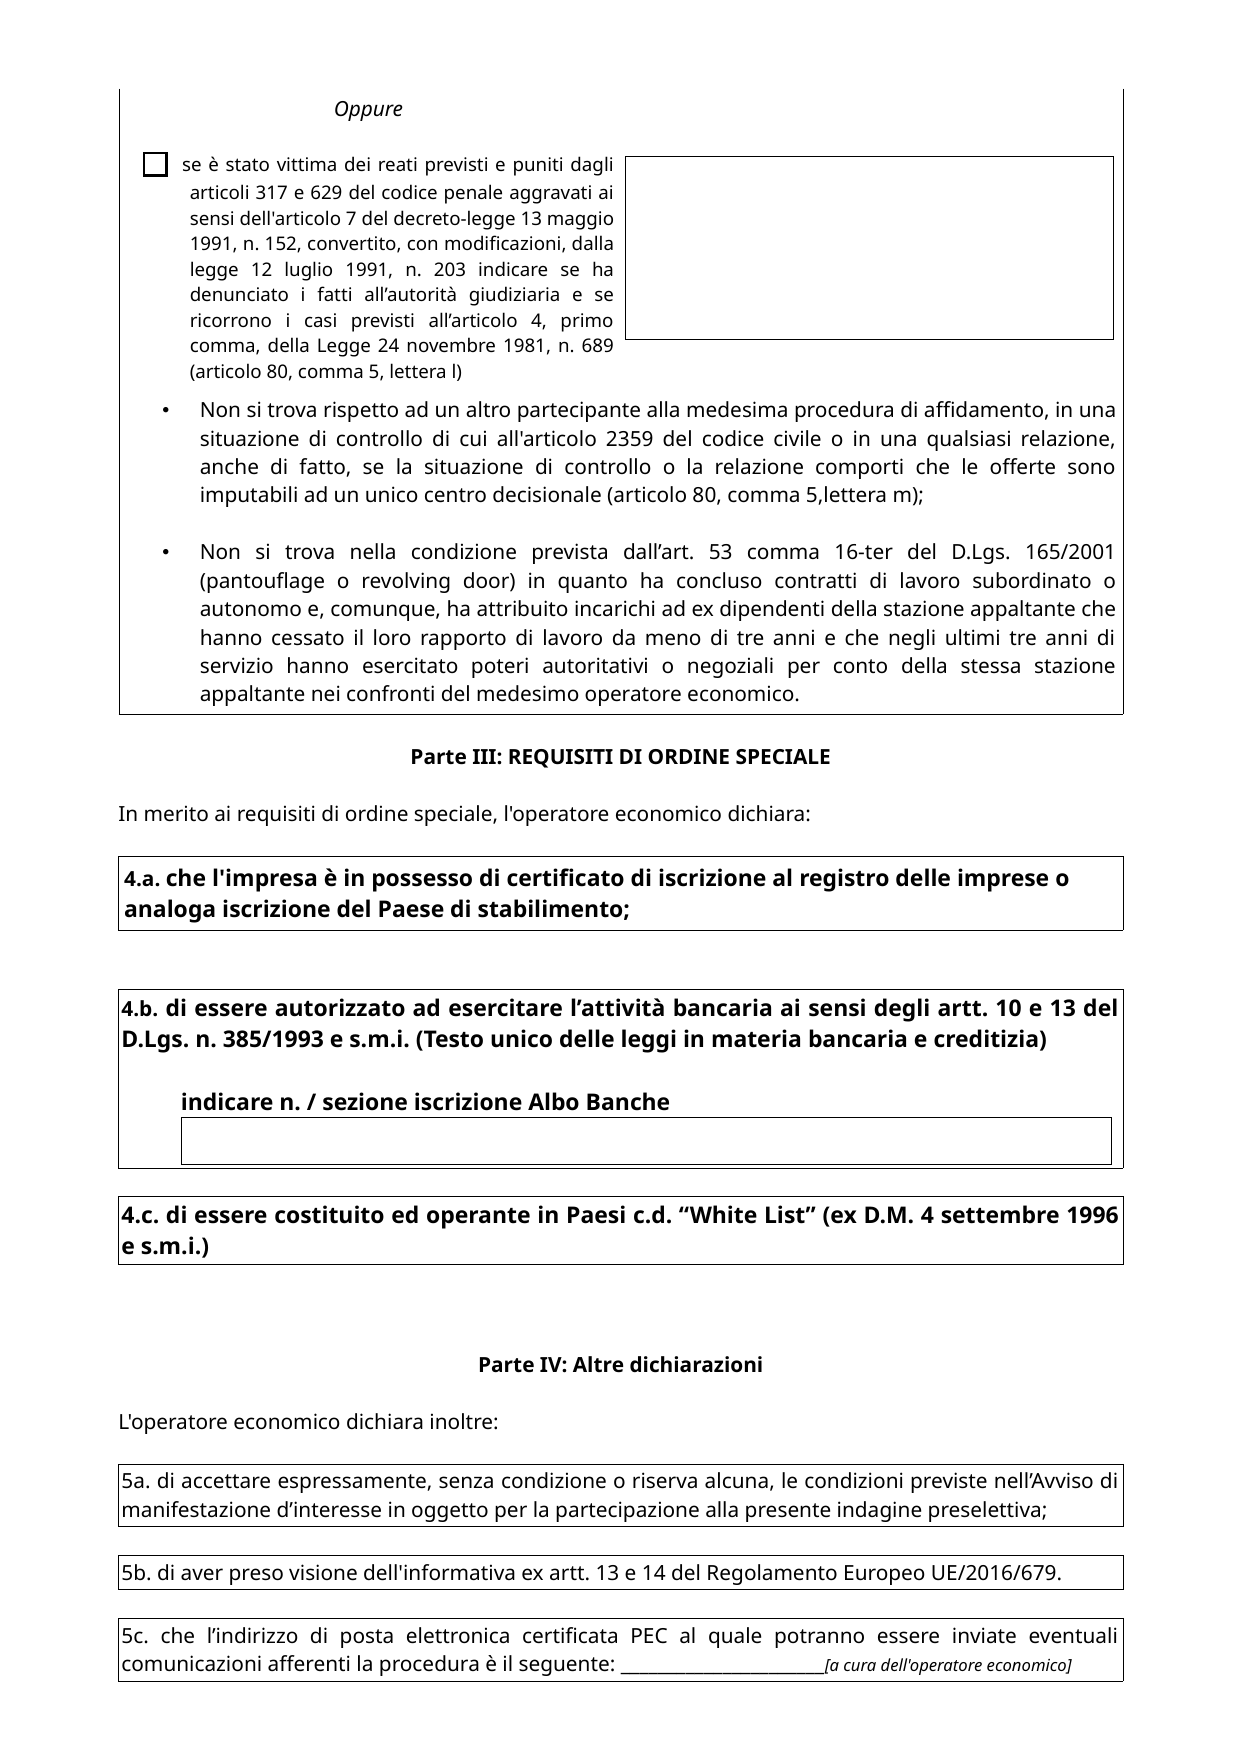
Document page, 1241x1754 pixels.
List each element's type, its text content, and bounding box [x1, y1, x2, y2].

text 4.b. di essere autorizzato ad esercitare l’attività bancaria ai sensi degli artt. 10 e 13 del D.Lgs. n. 385/1993 e s.m.i. (Testo unico delle leggi in materia bancaria e creditizia) [119, 990, 1123, 1055]
table_cell [620, 89, 1123, 389]
table_cell Oppure se è stato vittima dei reati previsti e puniti dagli articoli 317 e 629 del codice penale aggravati ai sensi dell'articolo 7 del decreto-legge 13 maggio 1991, n. 152, convertito, con modificazioni, dalla legge 12 luglio 1991, n. 203 indicare se ha denunciato i fatti all’autorità giudiziaria e se ricorrono i casi previsti all’articolo 4, primo comma, della Legge 24 novembre 1981, n. 689 (articolo 80, comma 5, lettera l) [120, 89, 620, 389]
table_cell Non si trova rispetto ad un altro partecipante alla medesima procedura di affidamento, in una situazione di controllo di cui all'articolo 2359 del codice civile o in una qualsiasi relazione, anche di fatto, se la situazione di controllo o la relazione comporti che le offerte sono imputabili ad un unico centro decisionale (articolo 80, comma 5,lettera m); Non si trova nella condizione prevista dall’art. 53 comma 16-ter del D.Lgs. 165/2001 (pantouflage o revolving door) in quanto ha concluso contratti di lavoro subordinato o autonomo e, comunque, ha attribuito incarichi ad ex dipendenti della stazione appaltante che hanno cessato il loro rapporto di lavoro da meno di tre anni e che negli ultimi tre anni di servizio hanno esercitato poteri autoritativi o negoziali per conto della stessa stazione appaltante nei confronti del medesimo operatore economico. [120, 390, 1123, 714]
text 4.c. di essere costituito ed operante in Paesi c.d. “White List” (ex D.M. 4 settembre 1996 e s.m.i.) [119, 1197, 1123, 1264]
text 5a. di accettare espressamente, senza condizione o riserva alcuna, le condizioni previste nell’Avviso di manifestazione d’interesse in oggetto per la partecipazione alla presente indagine preselettiva; [119, 1465, 1123, 1526]
text 5c. che l’indirizzo di posta elettronica certificata PEC al quale potranno essere inviate eventuali comunicazioni afferenti la procedura è il seguente: ______________________[a cura dell'operatore economico] [119, 1619, 1123, 1681]
text Parte III: REQUISITI DI ORDINE SPECIALE [118, 742, 1123, 771]
table_header 4.a. che l'impresa è in possesso di certificato di iscrizione al registro delle imprese o analoga iscrizione del Paese di stabilimento; [119, 857, 1123, 930]
text L'operatore economico dichiara inoltre: [118, 1407, 1123, 1435]
text In merito ai requisiti di ordine speciale, l'operatore economico dichiara: [118, 799, 1123, 828]
text indicare n. / sezione iscrizione Albo Banche [119, 1083, 1123, 1117]
text Parte IV: Altre dichiarazioni [118, 1350, 1123, 1378]
text 5b. di aver preso visione dell'informativa ex artt. 13 e 14 del Regolamento Europeo UE/2016/679. [119, 1556, 1123, 1589]
